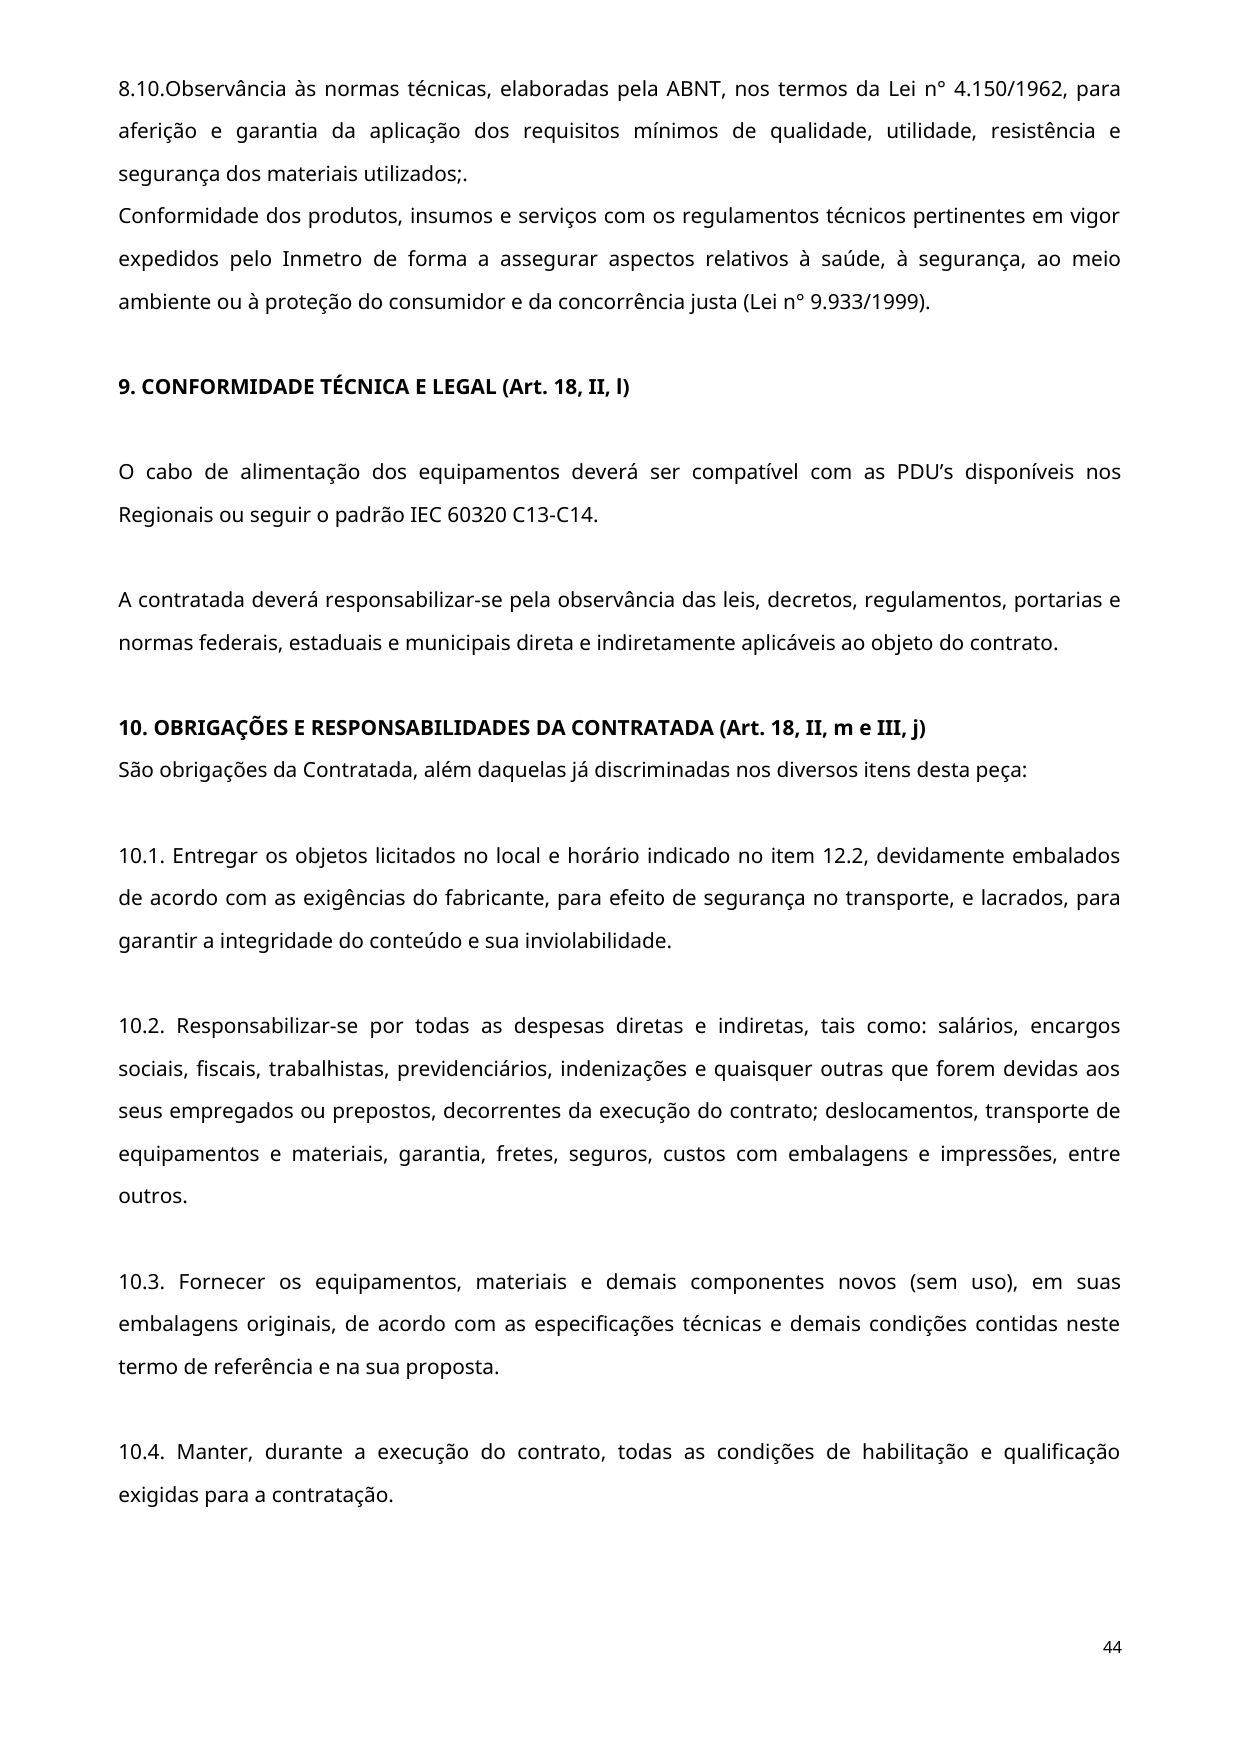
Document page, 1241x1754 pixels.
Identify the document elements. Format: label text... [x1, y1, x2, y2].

text O cabo de alimentação dos equipamentos deverá ser compatível com as PDU’s disponíveis nos Regionais ou seguir o padrão IEC 60320 C13-C14. [118, 457, 1122, 528]
text 10.4. Manter, durante a execução do contrato, todas as condições de habilitação e qualificação exigidas para a contratação. [118, 1437, 1122, 1508]
text 10.1. Entregar os objetos licitados no local e horário indicado no item 12.2, devidamente embalados de acordo com as exigências do fabricante, para efeito de segurança no transporte, e lacrados, para garantir a integridade do conteúdo e sua inviolabilidade. [118, 841, 1122, 954]
text São obrigações da Contratada, além daquelas já discriminadas nos diversos itens desta peça: [118, 756, 1122, 784]
text 10.3. Fornecer os equipamentos, materiais e demais componentes novos (sem uso), em suas embalagens originais, de acordo com as especificações técnicas e demais condições contidas neste termo de referência e na sua proposta. [118, 1267, 1122, 1380]
subtitle 9. CONFORMIDADE TÉCNICA E LEGAL (Art. 18, II, l) [118, 372, 1122, 401]
text Conformidade dos produtos, insumos e serviços com os regulamentos técnicos pertinentes em vigor expedidos pelo Inmetro de forma a assegurar aspectos relativos à saúde, à segurança, ao meio ambiente ou à proteção do consumidor e da concorrência justa (Lei n° 9.933/1999). [118, 202, 1122, 315]
text A contratada deverá responsabilizar-se pela observância das leis, decretos, regulamentos, portarias e normas federais, estaduais e municipais direta e indiretamente aplicáveis ao objeto do contrato. [118, 585, 1122, 656]
text 10.2. Responsabilizar-se por todas as despesas diretas e indiretas, tais como: salários, encargos sociais, fiscais, trabalhistas, previdenciários, indenizações e quaisquer outras que forem devidas aos seus empregados ou prepostos, decorrentes da execução do contrato; deslocamentos, transporte de equipamentos e materiais, garantia, fretes, seguros, custos com embalagens e impressões, entre outros. [118, 1011, 1122, 1210]
subtitle 10. OBRIGAÇÕES E RESPONSABILIDADES DA CONTRATADA (Art. 18, II, m e III, j) [118, 713, 1122, 741]
text 8.10.Observância às normas técnicas, elaboradas pela ABNT, nos termos da Lei n° 4.150/1962, para aferição e garantia da aplicação dos requisitos mínimos de qualidade, utilidade, resistência e segurança dos materiais utilizados;. [118, 74, 1122, 187]
